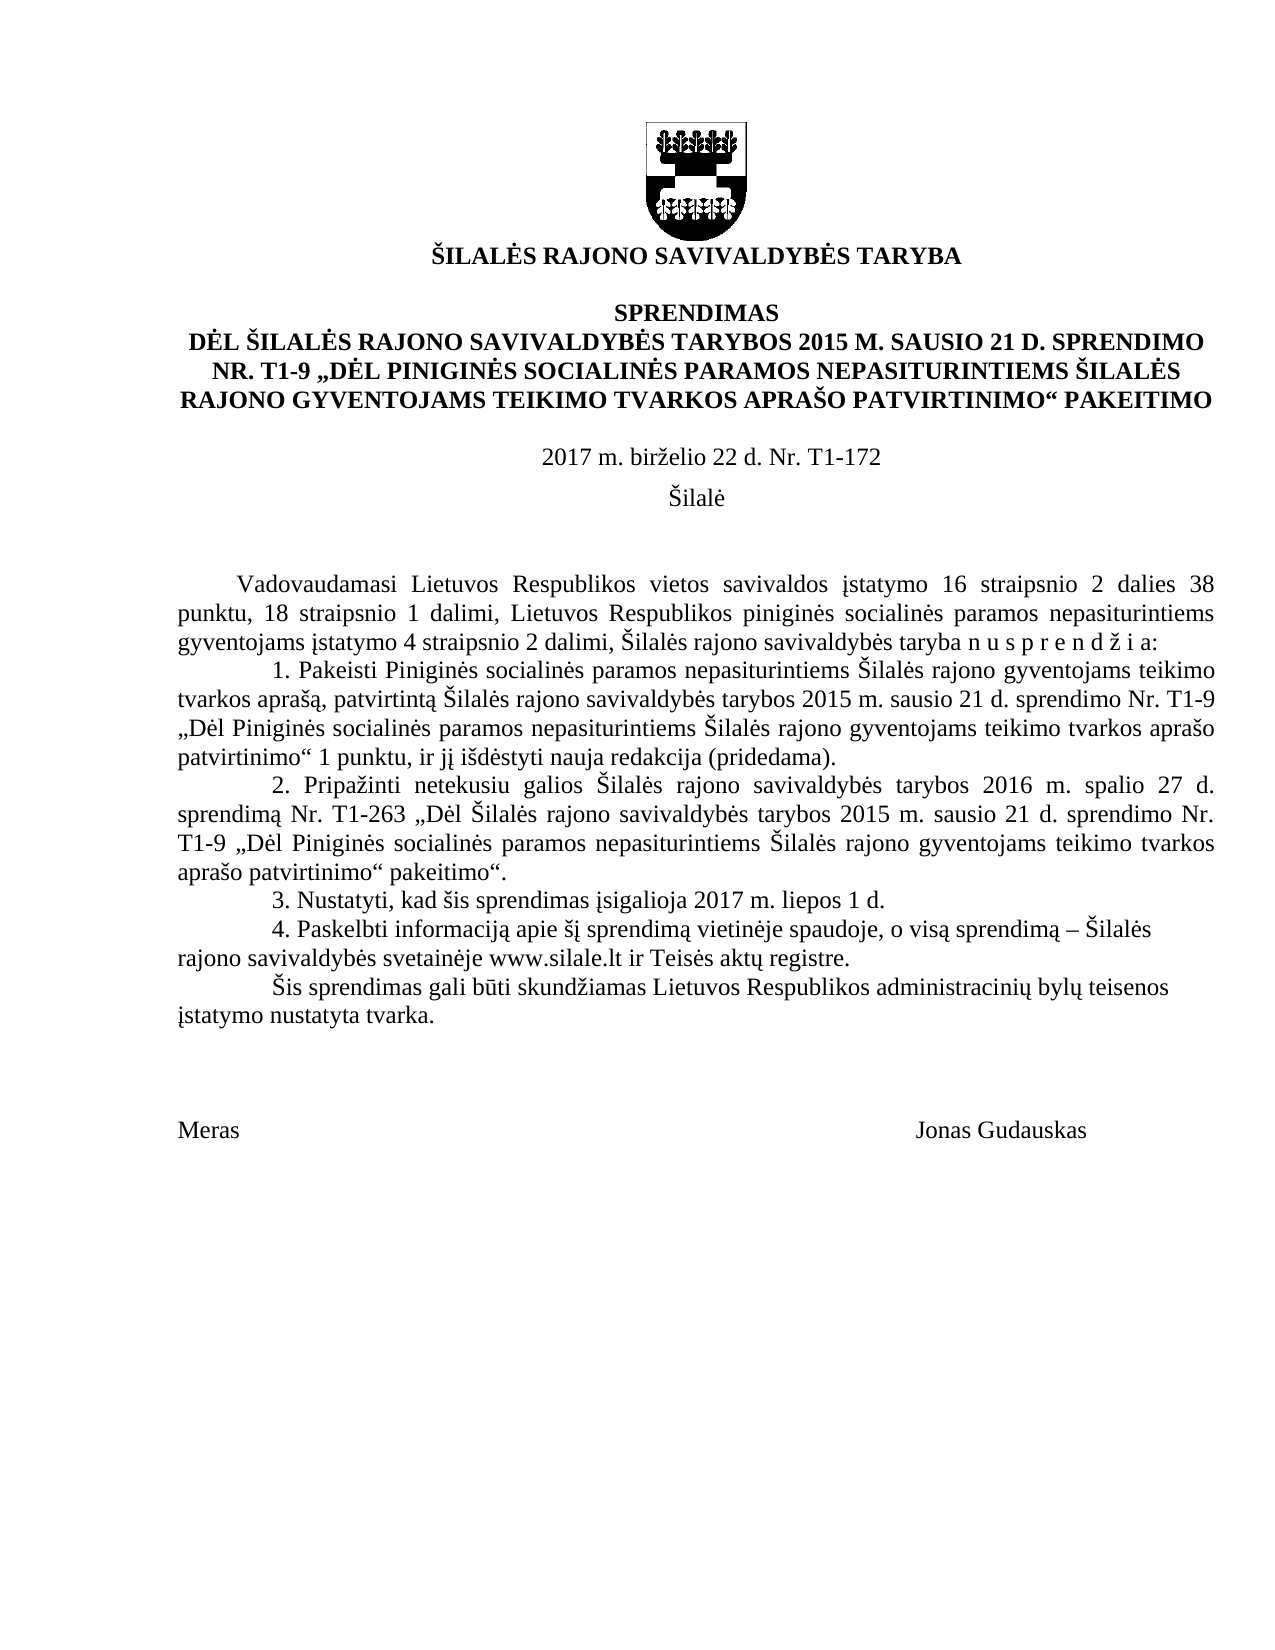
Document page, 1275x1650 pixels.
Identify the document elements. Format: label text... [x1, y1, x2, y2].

text 4. Paskelbti informaciją apie šį sprendimą vietinėje spaudoje, o visą sprendimą – Šilalės rajono savivaldybės svetainėje www.silale.lt ir Teisės aktų registre. [177, 914, 1216, 972]
text Vadovaudamasi Lietuvos Respublikos vietos savivaldos įstatymo 16 straipsnio 2 dalies 38 punktu, 18 straipsnio 1 dalimi, Lietuvos Respublikos piniginės socialinės paramos nepasiturintiems gyventojams įstatymo 4 straipsnio 2 dalimi, Šilalės rajono savivaldybės taryba nusprendžia: [177, 569, 1216, 655]
text SPRENDIMAS [177, 298, 1216, 327]
text 1. Pakeisti Piniginės socialinės paramos nepasiturintiems Šilalės rajono gyventojams teikimo tvarkos aprašą, patvirtintą Šilalės rajono savivaldybės tarybos 2015 m. sausio 21 d. sprendimo Nr. T1-9 „Dėl Piniginės socialinės paramos nepasiturintiems Šilalės rajono gyventojams teikimo tvarkos aprašo patvirtinimo“ 1 punktu, ir jį išdėstyti nauja redakcija (pridedama). [177, 655, 1216, 770]
text 2017 m. birželio 22 d. Nr. T1-172 [207, 442, 1216, 471]
text ŠILALĖS RAJONO SAVIVALDYBĖS TARYBA [177, 241, 1216, 270]
text Šilalė [177, 483, 1216, 512]
text Meras Jonas Gudauskas [177, 1115, 1216, 1144]
text Šis sprendimas gali būti skundžiamas Lietuvos Respublikos administracinių bylų teisenos įstatymo nustatyta tvarka. [177, 972, 1216, 1029]
text 3. Nustatyti, kad šis sprendimas įsigalioja 2017 m. liepos 1 d. [177, 885, 1216, 914]
text DĖL ŠILALĖS RAJONO SAVIVALDYBĖS TARYBOS 2015 M. SAUSIO 21 D. SPRENDIMO NR. T1-9 „DĖL PINIGINĖS SOCIALINĖS PARAMOS NEPASITURINTIEMS ŠILALĖS RAJONO GYVENTOJAMS TEIKIMO TVARKOS APRAŠO PATVIRTINIMO“ PAKEITIMO [177, 327, 1216, 413]
text 2. Pripažinti netekusiu galios Šilalės rajono savivaldybės tarybos 2016 m. spalio 27 d. sprendimą Nr. T1-263 „Dėl Šilalės rajono savivaldybės tarybos 2015 m. sausio 21 d. sprendimo Nr. T1-9 „Dėl Piniginės socialinės paramos nepasiturintiems Šilalės rajono gyventojams teikimo tvarkos aprašo patvirtinimo“ pakeitimo“. [177, 770, 1216, 885]
